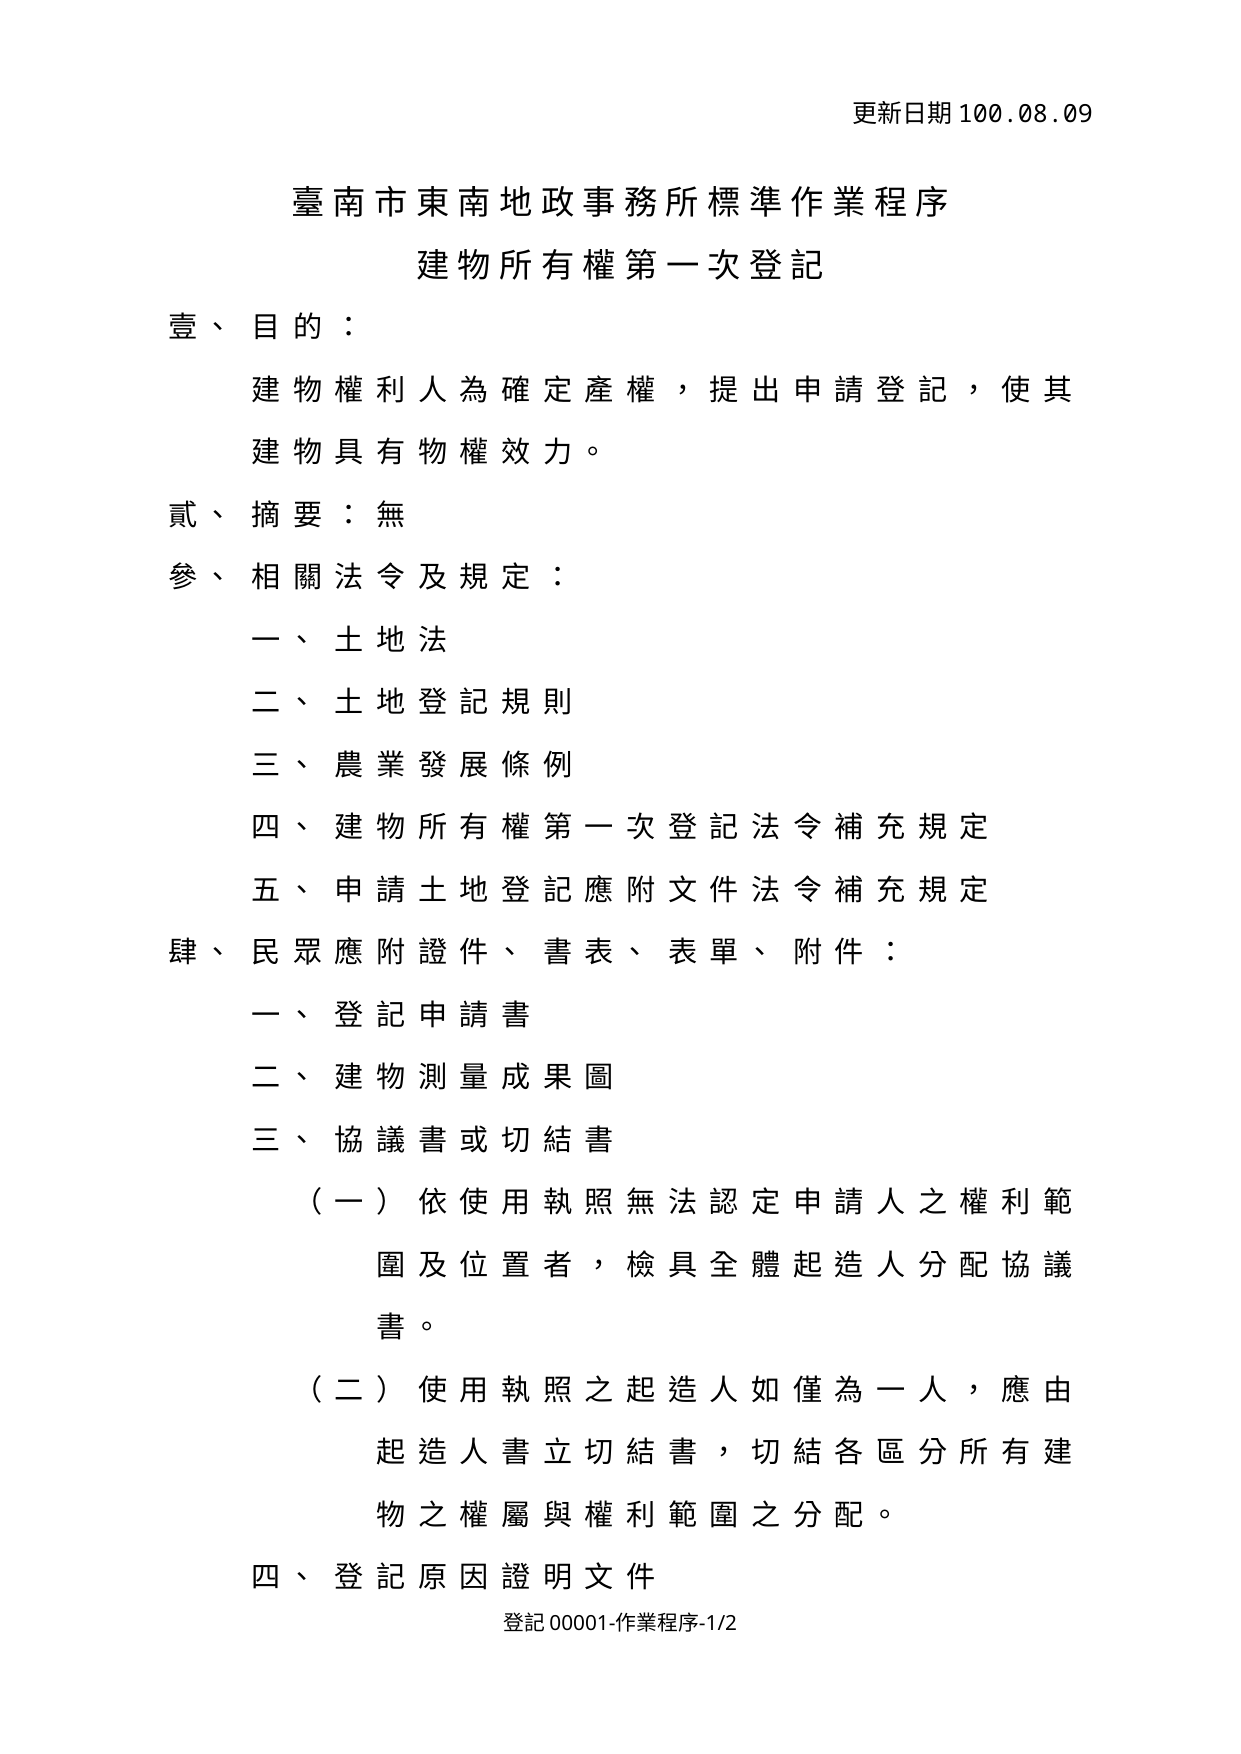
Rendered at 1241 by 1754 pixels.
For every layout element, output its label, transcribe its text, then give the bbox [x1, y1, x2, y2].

list 目的： [162, 283, 1078, 346]
text 五、申請土地登記應附文件法令補充規定 [237, 846, 1078, 908]
text （一）依使用執照無法認定申請人之權利範圍及位置者，檢具全體起造人分配協議書。 [237, 1158, 1078, 1346]
text 四、建物所有權第一次登記法令補充規定 [237, 783, 1078, 846]
text 臺南市東南地政事務所標準作業程序 [162, 158, 1078, 221]
text 建物所有權第一次登記 [162, 221, 1078, 283]
text （二）使用執照之起造人如僅為一人，應由起造人書立切結書，切結各區分所有建物之權屬與權利範圍之分配。 [237, 1346, 1078, 1533]
text 一、土地法 [237, 596, 1078, 658]
text 三、協議書或切結書 [237, 1096, 1078, 1158]
list 相關法令及規定： [162, 533, 1078, 596]
text 二、土地登記規則 [237, 658, 1078, 721]
text 四、登記原因證明文件 [237, 1533, 1078, 1596]
list 摘要：無 [162, 471, 1078, 533]
text 建物權利人為確定產權，提出申請登記，使其建物具有物權效力。 [237, 346, 1078, 471]
text 二、建物測量成果圖 [237, 1033, 1078, 1096]
list 民眾應附證件、書表、表單、附件： [162, 908, 1078, 971]
text 三、農業發展條例 [237, 721, 1078, 783]
text 一、登記申請書 [237, 971, 1078, 1033]
